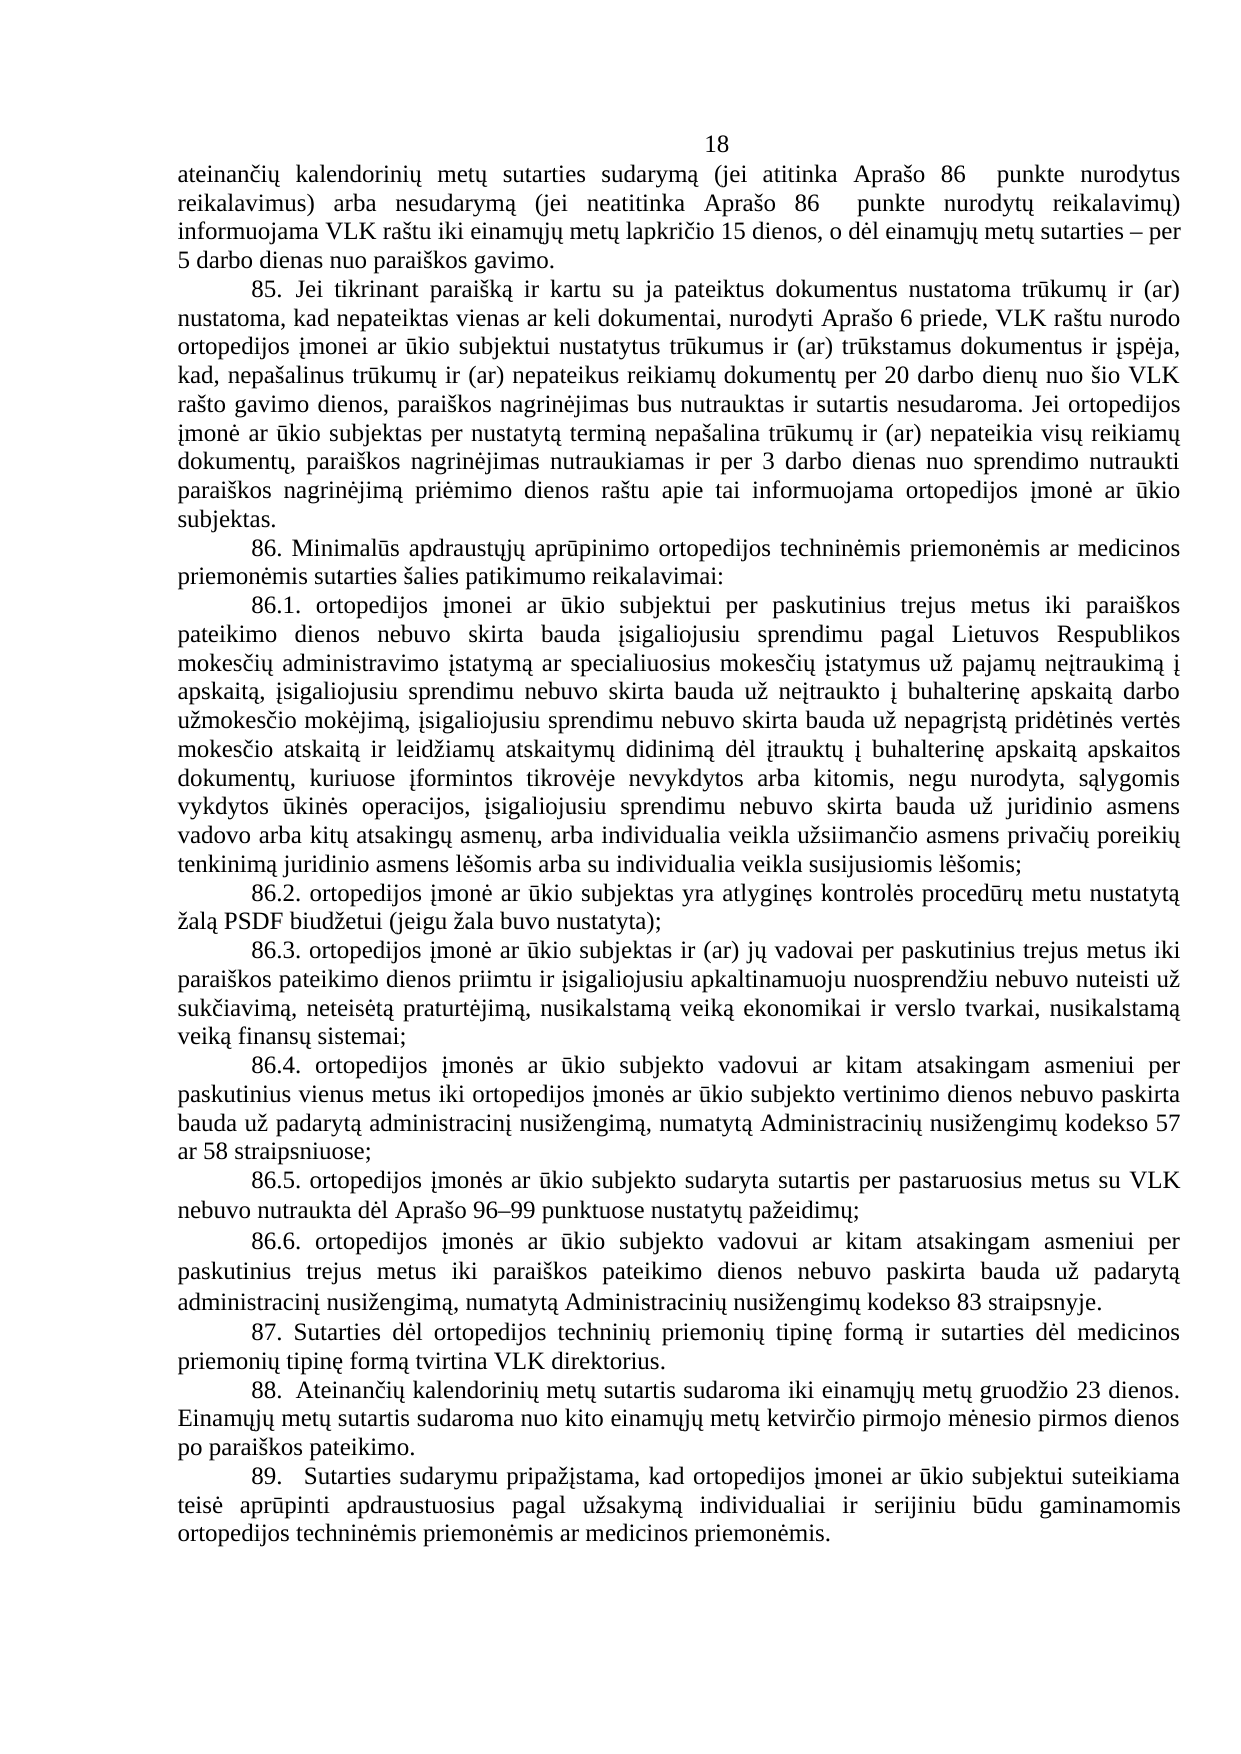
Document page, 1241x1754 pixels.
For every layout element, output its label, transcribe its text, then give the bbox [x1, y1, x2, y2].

text 89. Sutarties sudarymu pripažįstama, kad ortopedijos įmonei ar ūkio subjektui suteikiama teisė aprūpinti apdraustuosius pagal užsakymą individualiai ir serijiniu būdu gaminamomis ortopedijos techninėmis priemonėmis ar medicinos priemonėmis. [177, 1461, 1181, 1547]
text 85. Jei tikrinant paraišką ir kartu su ja pateiktus dokumentus nustatoma trūkumų ir (ar) nustatoma, kad nepateiktas vienas ar keli dokumentai, nurodyti Aprašo 6 priede, VLK raštu nurodo ortopedijos įmonei ar ūkio subjektui nustatytus trūkumus ir (ar) trūkstamus dokumentus ir įspėja, kad, nepašalinus trūkumų ir (ar) nepateikus reikiamų dokumentų per 20 darbo dienų nuo šio VLK rašto gavimo dienos, paraiškos nagrinėjimas bus nutrauktas ir sutartis nesudaroma. Jei ortopedijos įmonė ar ūkio subjektas per nustatytą terminą nepašalina trūkumų ir (ar) nepateikia visų reikiamų dokumentų, paraiškos nagrinėjimas nutraukiamas ir per 3 darbo dienas nuo sprendimo nutraukti paraiškos nagrinėjimą priėmimo dienos raštu apie tai informuojama ortopedijos įmonė ar ūkio subjektas. [177, 274, 1181, 533]
text 86. Minimalūs apdraustųjų aprūpinimo ortopedijos techninėmis priemonėmis ar medicinos priemonėmis sutarties šalies patikimumo reikalavimai: [177, 533, 1181, 590]
text 86.6. ortopedijos įmonės ar ūkio subjekto vadovui ar kitam atsakingam asmeniui per paskutinius trejus metus iki paraiškos pateikimo dienos nebuvo paskirta bauda už padarytą administracinį nusižengimą, numatytą Administracinių nusižengimų kodekso 83 straipsnyje. [177, 1226, 1181, 1316]
text 87. Sutarties dėl ortopedijos techninių priemonių tipinę formą ir sutarties dėl medicinos priemonių tipinę formą tvirtina VLK direktorius. [177, 1317, 1181, 1375]
text 88. Ateinančių kalendorinių metų sutartis sudaroma iki einamųjų metų gruodžio 23 dienos. Einamųjų metų sutartis sudaroma nuo kito einamųjų metų ketvirčio pirmojo mėnesio pirmos dienos po paraiškos pateikimo. [177, 1375, 1181, 1461]
text 86.2. ortopedijos įmonė ar ūkio subjektas yra atlyginęs kontrolės procedūrų metu nustatytą žalą PSDF biudžetui (jeigu žala buvo nustatyta); [177, 878, 1181, 935]
text ateinančių kalendorinių metų sutarties sudarymą (jei atitinka Aprašo 86 punkte nurodytus reikalavimus) arba nesudarymą (jei neatitinka Aprašo 86 punkte nurodytų reikalavimų) informuojama VLK raštu iki einamųjų metų lapkričio 15 dienos, o dėl einamųjų metų sutarties – per 5 darbo dienas nuo paraiškos gavimo. [177, 159, 1181, 274]
text 86.1. ortopedijos įmonei ar ūkio subjektui per paskutinius trejus metus iki paraiškos pateikimo dienos nebuvo skirta bauda įsigaliojusiu sprendimu pagal Lietuvos Respublikos mokesčių administravimo įstatymą ar specialiuosius mokesčių įstatymus už pajamų neįtraukimą į apskaitą, įsigaliojusiu sprendimu nebuvo skirta bauda už neįtraukto į buhalterinę apskaitą darbo užmokesčio mokėjimą, įsigaliojusiu sprendimu nebuvo skirta bauda už nepagrįstą pridėtinės vertės mokesčio atskaitą ir leidžiamų atskaitymų didinimą dėl įtrauktų į buhalterinę apskaitą apskaitos dokumentų, kuriuose įformintos tikrovėje nevykdytos arba kitomis, negu nurodyta, sąlygomis vykdytos ūkinės operacijos, įsigaliojusiu sprendimu nebuvo skirta bauda už juridinio asmens vadovo arba kitų atsakingų asmenų, arba individualia veikla užsiimančio asmens privačių poreikių tenkinimą juridinio asmens lėšomis arba su individualia veikla susijusiomis lėšomis; [177, 590, 1181, 878]
text 86.5. ortopedijos įmonės ar ūkio subjekto sudaryta sutartis per pastaruosius metus su VLK nebuvo nutraukta dėl Aprašo 96–99 punktuose nustatytų pažeidimų; [177, 1165, 1181, 1224]
text 86.3. ortopedijos įmonė ar ūkio subjektas ir (ar) jų vadovai per paskutinius trejus metus iki paraiškos pateikimo dienos priimtu ir įsigaliojusiu apkaltinamuoju nuosprendžiu nebuvo nuteisti už sukčiavimą, neteisėtą praturtėjimą, nusikalstamą veiką ekonomikai ir verslo tvarkai, nusikalstamą veiką finansų sistemai; [177, 935, 1181, 1050]
text 86.4. ortopedijos įmonės ar ūkio subjekto vadovui ar kitam atsakingam asmeniui per paskutinius vienus metus iki ortopedijos įmonės ar ūkio subjekto vertinimo dienos nebuvo paskirta bauda už padarytą administracinį nusižengimą, numatytą Administracinių nusižengimų kodekso 57 ar 58 straipsniuose; [177, 1050, 1181, 1165]
